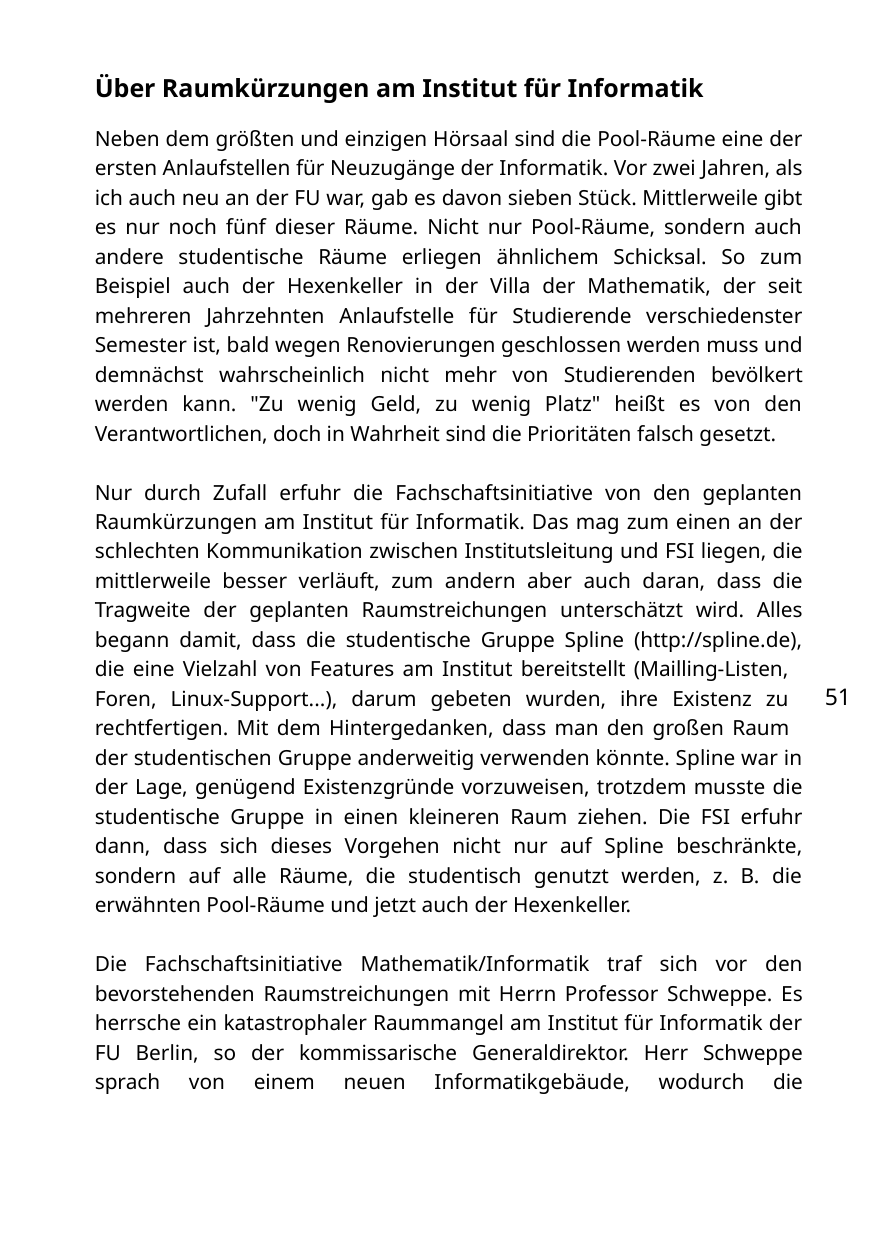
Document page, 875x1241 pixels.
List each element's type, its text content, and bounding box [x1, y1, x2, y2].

text Die Fachschaftsinitiative Mathematik/Informatik traf sich vor den bevorstehenden Raumstreichungen mit Herrn Professor Schweppe. Es herrsche ein katastrophaler Raummangel am Institut für Informatik der FU Berlin, so der kommissarische Generaldirektor. Herr Schweppe sprach von einem neuen Informatikgebäude, wodurch die [94, 948, 803, 1095]
subtitle Über Raumkürzungen am Institut für Informatik [94, 71, 803, 105]
text Neben dem größten und einzigen Hörsaal sind die Pool-Räume eine der ersten Anlaufstellen für Neuzugänge der Informatik. Vor zwei Jahren, als ich auch neu an der FU war, gab es davon sieben Stück. Mittlerweile gibt es nur noch fünf dieser Räume. Nicht nur Pool-Räume, sondern auch andere studentische Räume erliegen ähnlichem Schicksal. So zum Beispiel auch der Hexenkeller in der Villa der Mathematik, der seit mehreren Jahrzehnten Anlaufstelle für Studierende verschiedenster Semester ist, bald wegen Renovierungen geschlossen werden muss und demnächst wahrscheinlich nicht mehr von Studierenden bevölkert werden kann. "Zu wenig Geld, zu wenig Platz" heißt es von den Verantwortlichen, doch in Wahrheit sind die Prioritäten falsch gesetzt. [94, 123, 803, 447]
text Nur durch Zufall erfuhr die Fachschaftsinitiative von den geplanten Raumkürzungen am Institut für Informatik. Das mag zum einen an der schlechten Kommunikation zwischen Institutsleitung und FSI liegen, die mittlerweile besser verläuft, zum andern aber auch daran, dass die Tragweite der geplanten Raumstreichungen unterschätzt wird. Alles begann damit, dass die studentische Gruppe Spline (http://spline.de), die eine Vielzahl von Features am Institut bereitstellt (Mailling-Listen, Foren, Linux-Support...), darum gebeten wurden, ihre Existenz zu rechtfertigen. Mit dem Hintergedanken, dass man den großen Raum der studentischen Gruppe anderweitig verwenden könnte. Spline war in der Lage, genügend Existenzgründe vorzuweisen, trotzdem musste die studentische Gruppe in einen kleineren Raum ziehen. Die FSI erfuhr dann, dass sich dieses Vorgehen nicht nur auf Spline beschränkte, sondern auf alle Räume, die studentisch genutzt werden, z. B. die erwähnten Pool-Räume und jetzt auch der Hexenkeller. [94, 476, 803, 918]
